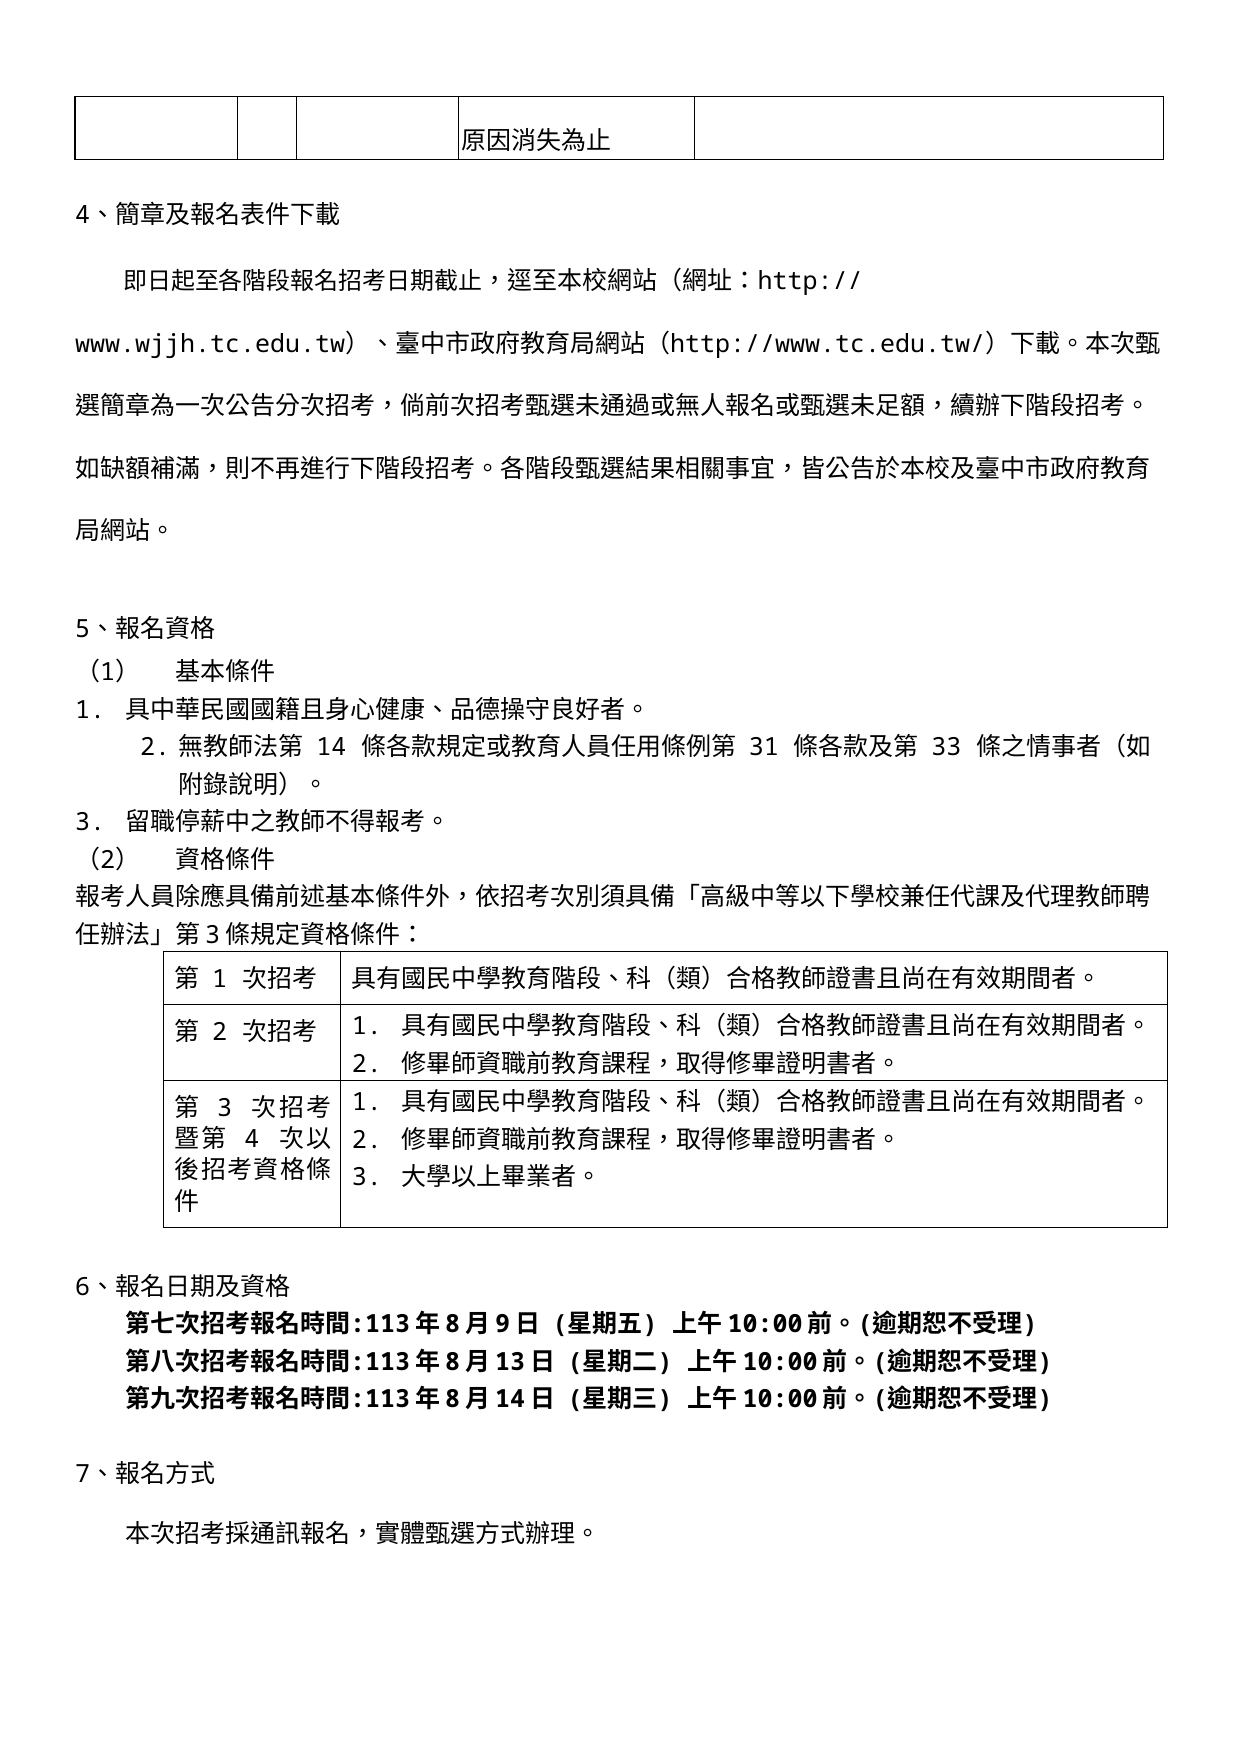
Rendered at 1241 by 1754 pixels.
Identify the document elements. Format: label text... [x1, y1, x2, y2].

list 簡章及報名表件下載 [75, 199, 1168, 230]
table_cell [76, 97, 237, 159]
table_cell 第 3 次招考暨第 4 次以後招考資格條件 [164, 1081, 340, 1227]
list 第九次招考報名時間:113年8月14日 (星期三) 上午10:00前。(逾期恕不受理) [75, 1378, 1165, 1415]
text 本次招考採通訊報名，實體甄選方式辦理。 [75, 1490, 1165, 1553]
table_cell 原因消失為止 [459, 97, 694, 159]
table_cell [238, 97, 296, 159]
table_cell 第 2 次招考 [164, 1005, 340, 1080]
list 第八次招考報名時間:113年8月13日 (星期二) 上午10:00前。(逾期恕不受理) [75, 1340, 1165, 1378]
list 第七次招考報名時間:113年8月9日 (星期五) 上午10:00前。(逾期恕不受理) [75, 1303, 1165, 1340]
list 留職停薪中之教師不得報考。 [75, 801, 1168, 838]
table_cell 具有國民中學教育階段、科（類）合格教師證書且尚在有效期間者。 修畢師資職前教育課程，取得修畢證明書者。 [341, 1005, 1167, 1080]
list 無教師法第 14 條各款規定或教育人員任用條例第 31 條各款及第 33 條之情事者（如附錄說明）。 [140, 726, 1168, 801]
list 資格條件 [75, 838, 1168, 876]
table_header 具有國民中學教育階段、科（類）合格教師證書且尚在有效期間者。 [341, 952, 1167, 1004]
list 報考人員除應具備前述基本條件外，依招考次別須具備「高級中等以下學校兼任代課及代理教師聘任辦法」第3條規定資格條件： [45, 876, 1168, 951]
list 報名方式 [75, 1453, 1165, 1490]
table_cell 具有國民中學教育階段、科（類）合格教師證書且尚在有效期間者。 修畢師資職前教育課程，取得修畢證明書者。 大學以上畢業者。 [341, 1081, 1167, 1227]
list 報名日期及資格 [75, 1265, 1165, 1303]
list 基本條件 [75, 651, 1168, 688]
text 即日起至各階段報名招考日期截止，逕至本校網站（網址：http://www.wjjh.tc.edu.tw）、臺中市政府教育局網站（http://www.tc.edu.tw/）下載。本次甄選簡章為一次公告分次招考，倘前次招考甄選未通過或無人報名或甄選未足額，續辦下階段招考。如缺額補滿，則不再進行下階段招考。各階段甄選結果相關事宜，皆公告於本校及臺中市政府教育局網站。 [75, 237, 1165, 550]
list 報名資格 [75, 612, 1168, 643]
table_cell [297, 97, 458, 159]
table_header 第 1 次招考 [164, 952, 340, 1004]
list 具中華民國國籍且身心健康、品德操守良好者。 [75, 688, 1168, 726]
table_cell [695, 97, 1163, 159]
